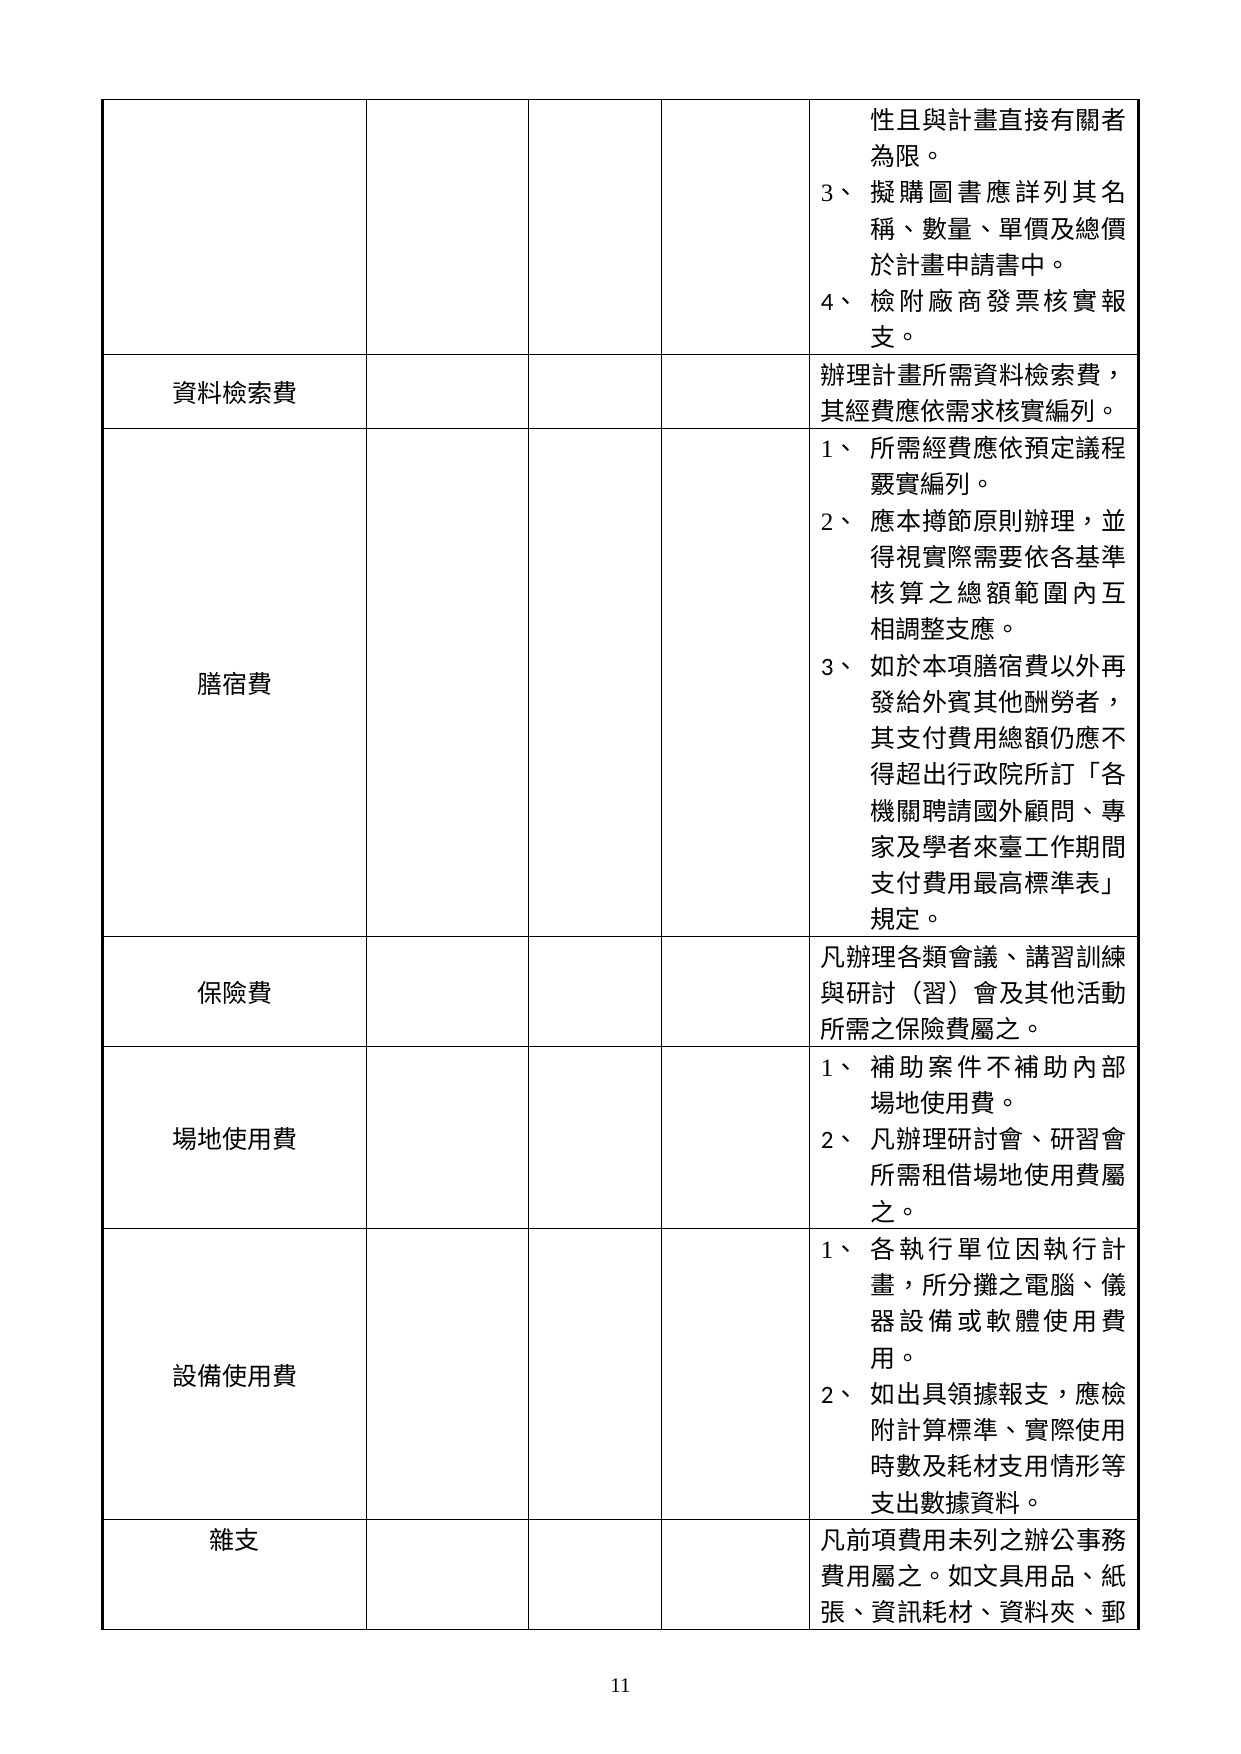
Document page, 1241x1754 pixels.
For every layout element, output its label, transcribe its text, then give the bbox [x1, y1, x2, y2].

table_cell [529, 429, 661, 936]
table_cell [529, 355, 661, 428]
table_cell [662, 1047, 809, 1228]
table_cell 凡辦理計畫所須購置或影印必需之參考圖書資料等屬之。 圖書之購置以具有專門性且與計畫直接有關者為限。 擬購圖書應詳列其名稱、數量、單價及總價於計畫申請書中。 檢附廠商發票核實報支。 [810, 100, 1137, 354]
table_cell [662, 1520, 809, 1629]
table_cell 設備使用費 [104, 1229, 366, 1519]
table_cell [529, 1520, 661, 1629]
table_cell 凡前項費用未列之辦公事務費用屬之。如文具用品、紙張、資訊耗材、資料夾、郵 [810, 1520, 1137, 1629]
table_cell [367, 100, 528, 354]
table_cell 資料檢索費 [104, 355, 366, 428]
table_cell 各執行單位因執行計 畫，所分攤之電腦、儀 器設備或軟體使用費 用。 如出具領據報支，應檢附計算標準、實際使用時數及耗材支用情形等支出數據資料。 [810, 1229, 1137, 1519]
table_cell 辦理計畫所需資料檢索費，其經費應依需求核實編列。 [810, 355, 1137, 428]
table_cell [367, 937, 528, 1046]
table_cell 場地使用費 [104, 1047, 366, 1228]
table_cell [367, 1229, 528, 1519]
table_cell 雜支 [104, 1520, 366, 1629]
table_cell [662, 937, 809, 1046]
table_cell 所需經費應依預定議程覈實編列。 應本撙節原則辦理，並得視實際需要依各基準核算之總額範圍內互 相調整支應。 如於本項膳宿費以外再發給外賓其他酬勞者，其支付費用總額仍應不 得超出行政院所訂「各機關聘請國外顧問、專家及學者來臺工作期間 支付費用最高標準表」規定。 [810, 429, 1137, 936]
table_cell [662, 355, 809, 428]
table_cell 凡辦理各類會議、講習訓練 與研討（習）會及其他活動 所需之保險費屬之。 [810, 937, 1137, 1046]
table_cell [367, 429, 528, 936]
table_cell [529, 100, 661, 354]
table_cell [529, 1047, 661, 1228]
table_cell [367, 1520, 528, 1629]
table_cell [104, 100, 366, 354]
table_cell [529, 1229, 661, 1519]
table_cell 補助案件不補助內部 場地使用費。 凡辦理研討會、研習會所需租借場地使用費屬之。 [810, 1047, 1137, 1228]
table_cell [367, 355, 528, 428]
table_cell [529, 937, 661, 1046]
table_cell [662, 1229, 809, 1519]
table_cell 膳宿費 [104, 429, 366, 936]
table_cell [367, 1047, 528, 1228]
table_cell [662, 100, 809, 354]
table_cell [662, 429, 809, 936]
table_cell 保險費 [104, 937, 366, 1046]
